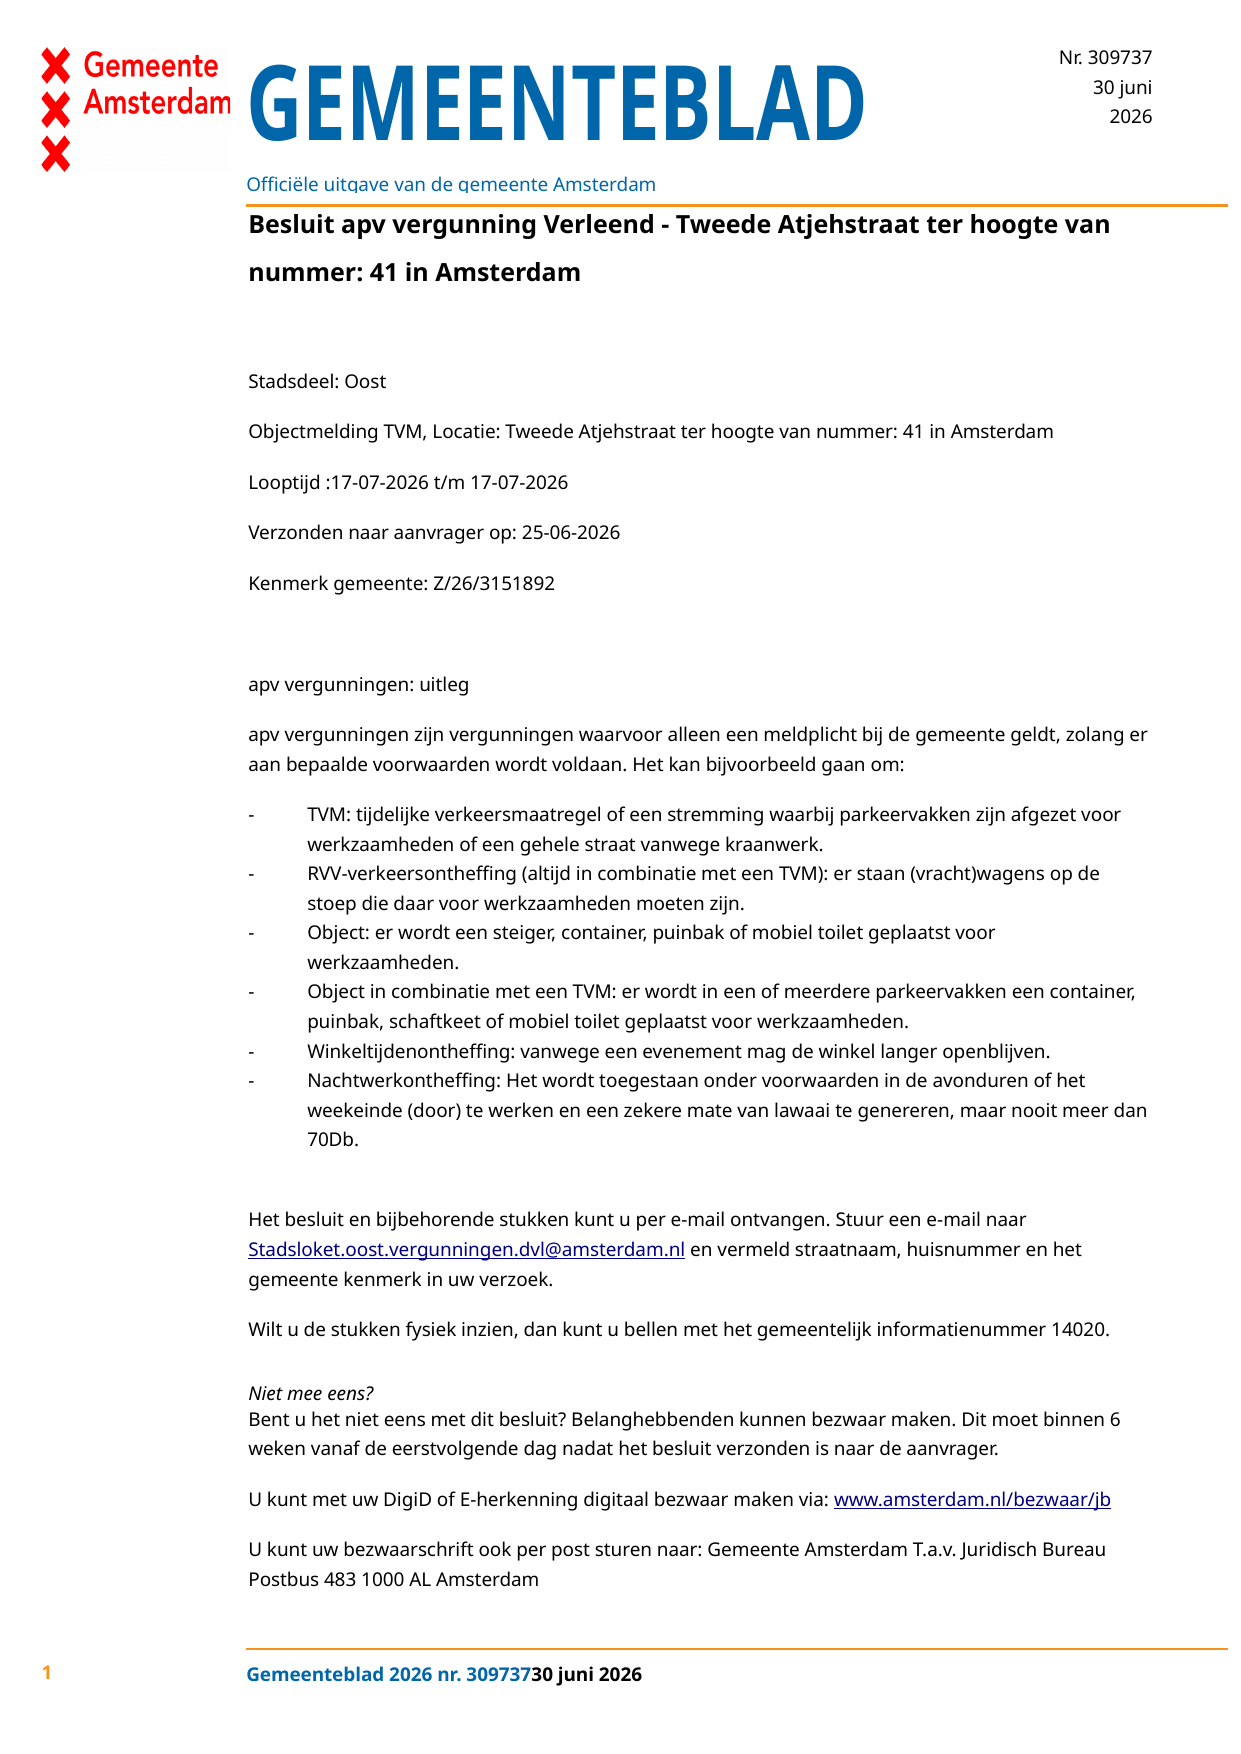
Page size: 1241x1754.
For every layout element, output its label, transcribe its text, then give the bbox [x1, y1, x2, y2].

list RVV-verkeersontheffing (altijd in combinatie met een TVM): er staan (vracht)wagens op de stoep die daar voor werkzaamheden moeten zijn. [248, 860, 1152, 916]
text apv vergunningen: uitleg [248, 671, 1152, 697]
text U kunt met uw DigiD of E-herkenning digitaal bezwaar maken via: www.amsterdam.nl/bezwaar/jb [248, 1486, 1152, 1512]
list Object: er wordt een steiger, container, puinbak of mobiel toilet geplaatst voor werkzaamheden. [248, 919, 1152, 975]
text U kunt uw bezwaarschrift ook per post sturen naar: Gemeente Amsterdam T.a.v. Juridisch Bureau Postbus 483 1000 AL Amsterdam [248, 1536, 1152, 1592]
picture [41, 47, 231, 172]
text Kenmerk gemeente: Z/26/3151892 [248, 570, 1152, 596]
text Verzonden naar aanvrager op: 25-06-2026 [248, 519, 1152, 545]
text Besluit apv vergunning Verleend - Tweede Atjehstraat ter hoogte van nummer: 41 in Amsterdam [248, 207, 1152, 288]
list Winkeltijdenontheffing: vanwege een evenement mag de winkel langer openblijven. [248, 1038, 1152, 1064]
text Stadsdeel: Oost [248, 368, 1152, 394]
list Object in combinatie met een TVM: er wordt in een of meerdere parkeervakken een container, puinbak, schaftkeet of mobiel toilet geplaatst voor werkzaamheden. [248, 979, 1152, 1034]
text Looptijd :17-07-2026 t/m 17-07-2026 [248, 469, 1152, 495]
list Nachtwerkontheffing: Het wordt toegestaan onder voorwaarden in de avonduren of het weekeinde (door) te werken en een zekere mate van lawaai te genereren, maar nooit meer dan 70Db. [248, 1067, 1152, 1152]
text Bent u het niet eens met dit besluit? Belanghebbenden kunnen bezwaar maken. Dit moet binnen 6 weken vanaf de eerstvolgende dag nadat het besluit verzonden is naar de aanvrager. [248, 1406, 1152, 1461]
text Wilt u de stukken fysiek inzien, dan kunt u bellen met het gemeentelijk informatienummer 14020. [248, 1316, 1152, 1342]
text Het besluit en bijbehorende stukken kunt u per e-mail ontvangen. Stuur een e-mail naar Stadsloket.oost.vergunningen.dvl@amsterdam.nl en vermeld straatnaam, huisnummer en het gemeente kenmerk in uw verzoek. [248, 1207, 1152, 1292]
text Niet mee eens? [248, 1380, 1152, 1406]
text apv vergunningen zijn vergunningen waarvoor alleen een meldplicht bij de gemeente geldt, zolang er aan bepaalde voorwaarden wordt voldaan. Het kan bijvoorbeeld gaan om: [248, 721, 1152, 777]
list TVM: tijdelijke verkeersmaatregel of een stremming waarbij parkeervakken zijn afgezet voor werkzaamheden of een gehele straat vanwege kraanwerk. [248, 801, 1152, 857]
text Objectmelding TVM, Locatie: Tweede Atjehstraat ter hoogte van nummer: 41 in Amsterdam [248, 419, 1152, 444]
